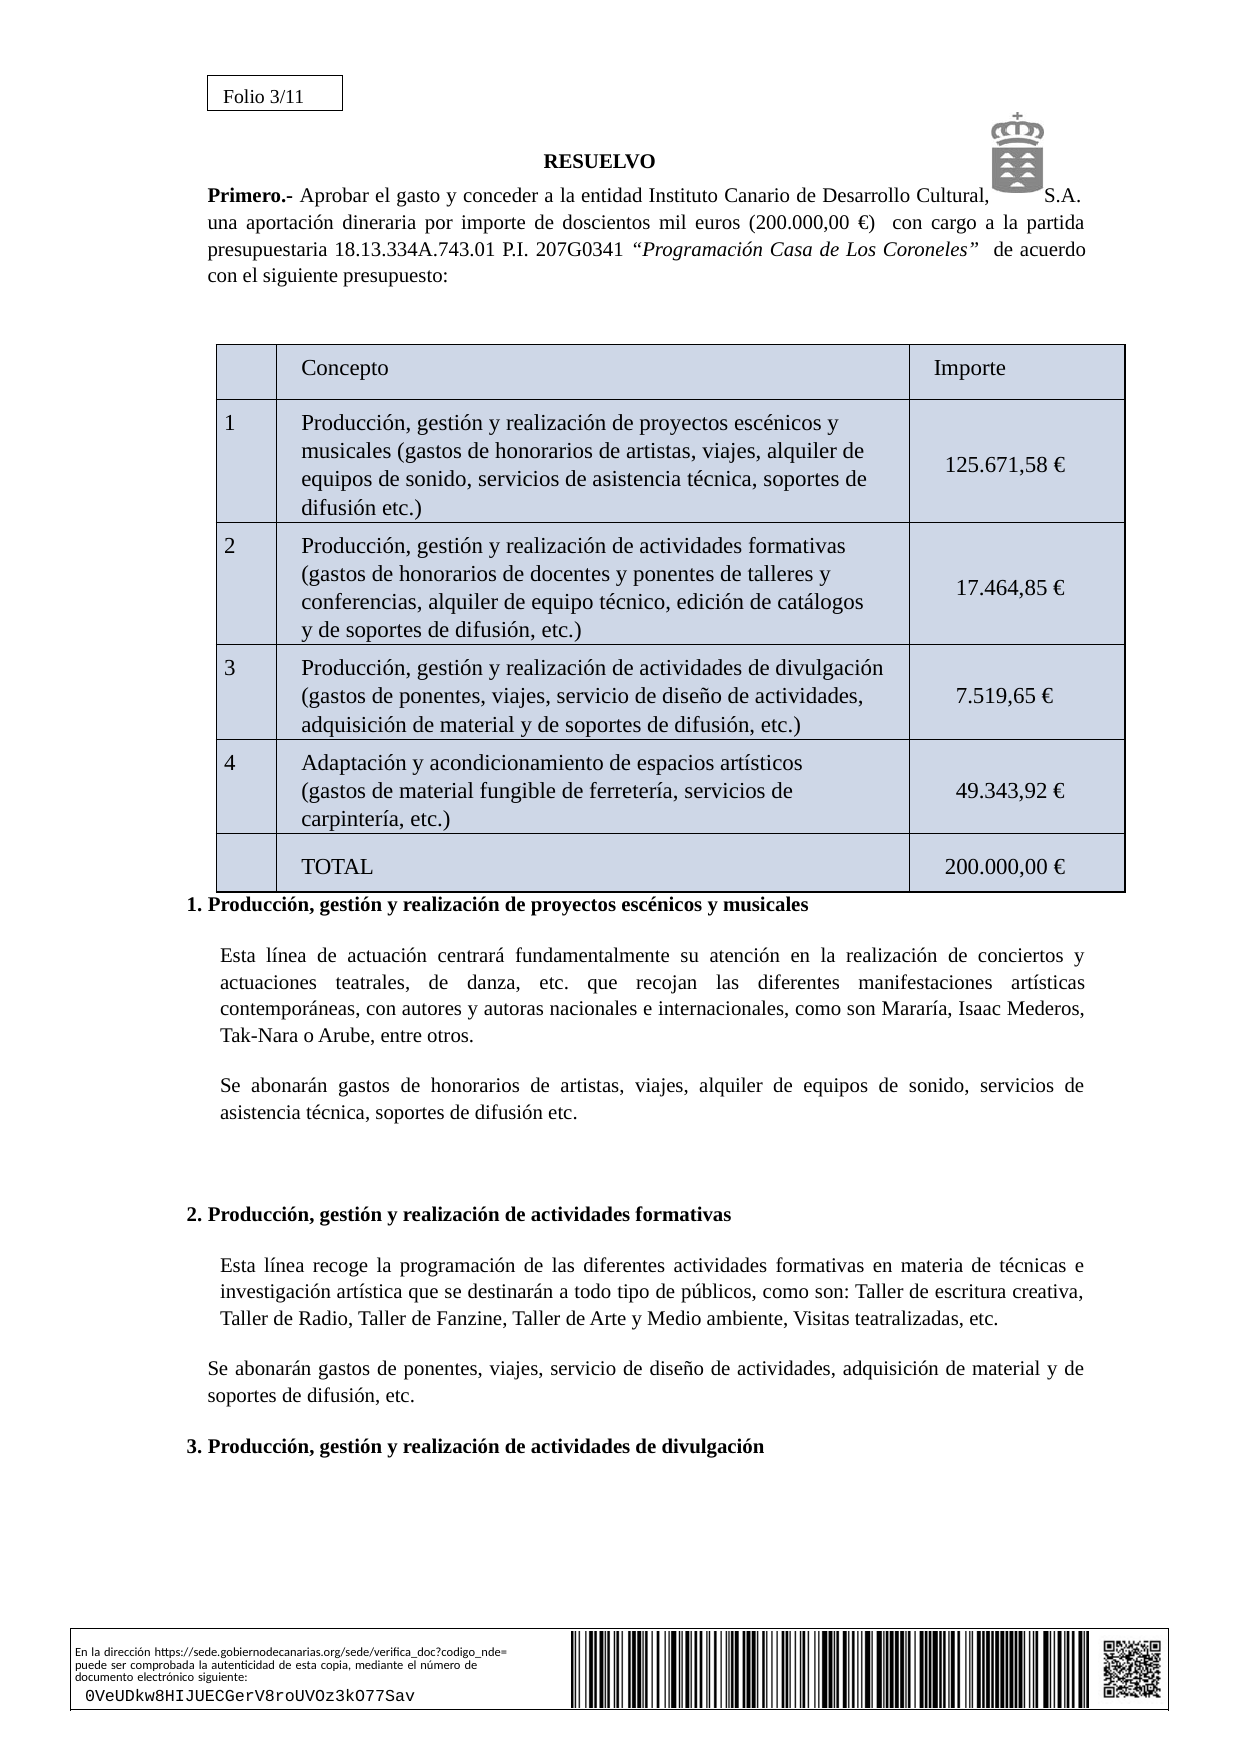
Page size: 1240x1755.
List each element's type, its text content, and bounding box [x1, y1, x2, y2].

table_header [217, 345, 276, 399]
table_cell Adaptación y acondicionamiento de espacios artísticos (gastos de material fungible de ferretería, servicios de carpintería, etc.) [277, 740, 909, 833]
list Producción, gestión y realización de actividades de divulgación [186, 1433, 1087, 1458]
text Se abonarán gastos de honorarios de artistas, viajes, alquiler de equipos de sonido, servicios de asistencia técnica, soportes de difusión etc. [220, 1073, 1086, 1124]
text Primero.- Aprobar el gasto y conceder a la entidad Instituto Canario de Desarrollo Cultural, S.A. una aportación dineraria por importe de doscientos mil euros (200.000,00 €) con cargo a la partida presupuestaria 18.13.334A.743.01 P.I. 207G0341 “Programación Casa de Los Coroneles” de acuerdo con el siguiente presupuesto: [207, 183, 1086, 287]
table_cell 1 [217, 400, 276, 522]
table_cell 49.343,92 € [910, 740, 1124, 833]
table_cell [217, 834, 276, 891]
table_cell TOTAL [277, 834, 909, 891]
table_header Importe [910, 345, 1124, 399]
text Esta línea recoge la programación de las diferentes actividades formativas en materia de técnicas e investigación artística que se destinarán a todo tipo de públicos, como son: Taller de escritura creativa, Taller de Radio, Taller de Fanzine, Taller de Arte y Medio ambiente, Visitas teatralizadas, etc. [220, 1252, 1086, 1330]
table_cell 17.464,85 € [910, 523, 1124, 644]
text Esta línea de actuación centrará fundamentalmente su atención en la realización de conciertos y actuaciones teatrales, de danza, etc. que recojan las diferentes manifestaciones artísticas contemporáneas, con autores y autoras nacionales e internacionales, como son Mararía, Isaac Mederos, Tak-Nara o Arube, entre otros. [220, 943, 1086, 1047]
table_cell Producción, gestión y realización de actividades formativas (gastos de honorarios de docentes y ponentes de talleres y conferencias, alquiler de equipo técnico, edición de catálogos y de soportes de difusión, etc.) [277, 523, 909, 644]
table_cell Producción, gestión y realización de proyectos escénicos y musicales (gastos de honorarios de artistas, viajes, alquiler de equipos de sonido, servicios de asistencia técnica, soportes de difusión etc.) [277, 400, 909, 522]
table_cell 4 [217, 740, 276, 833]
table_header Concepto [277, 345, 909, 399]
list Producción, gestión y realización de actividades formativas [186, 1202, 1087, 1226]
table_cell 125.671,58 € [910, 400, 1124, 522]
table_cell 7.519,65 € [910, 645, 1124, 739]
subtitle RESUELVO [208, 149, 991, 173]
table_cell 3 [217, 645, 276, 739]
list Producción, gestión y realización de proyectos escénicos y musicales [186, 892, 1087, 916]
text Se abonarán gastos de ponentes, viajes, servicio de diseño de actividades, adquisición de material y de soportes de difusión, etc. [207, 1356, 1086, 1407]
table_cell 2 [217, 523, 276, 644]
subtitle [1044, 149, 1086, 173]
table_cell Producción, gestión y realización de actividades de divulgación (gastos de ponentes, viajes, servicio de diseño de actividades, adquisición de material y de soportes de difusión, etc.) [277, 645, 909, 739]
table_cell 200.000,00 € [910, 834, 1124, 891]
